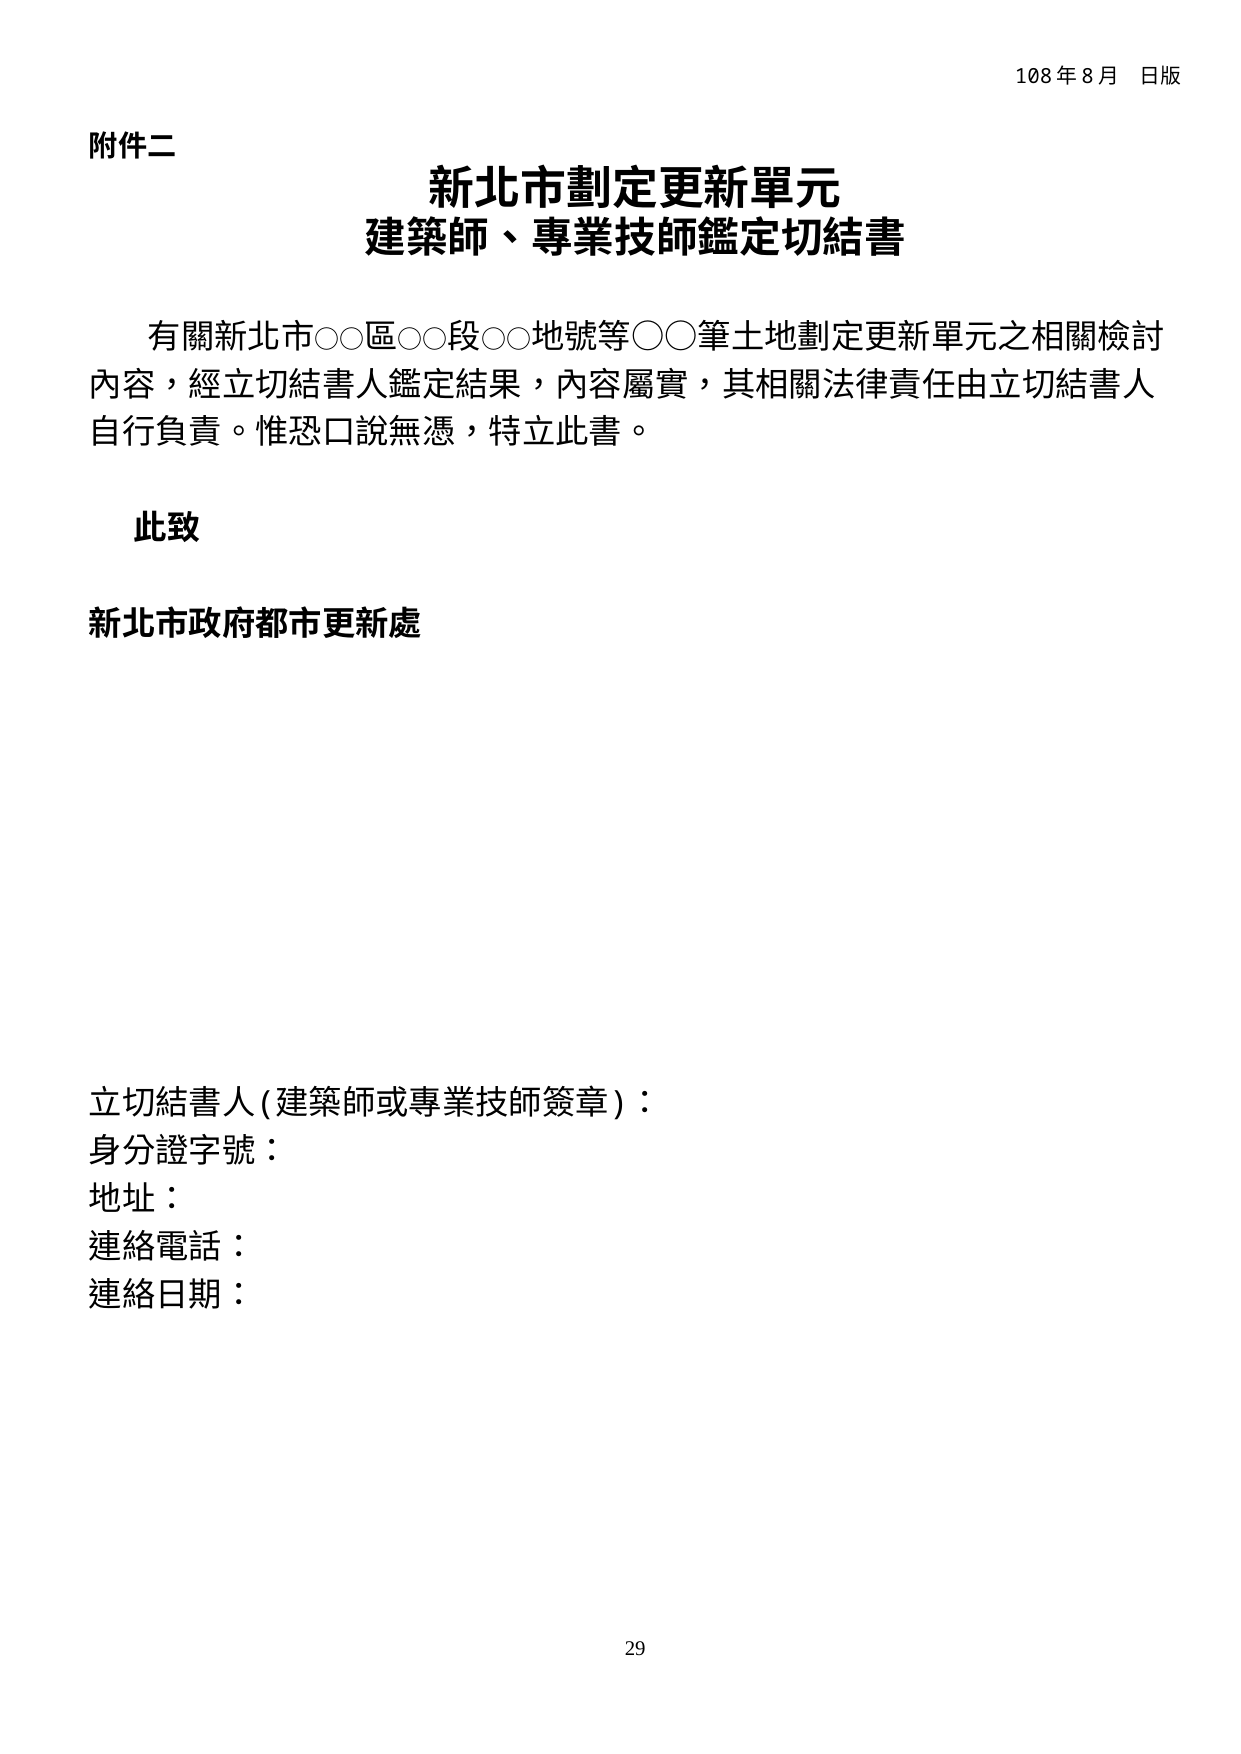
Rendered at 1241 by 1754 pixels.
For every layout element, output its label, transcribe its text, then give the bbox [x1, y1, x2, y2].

text 立切結書人(建築師或專業技師簽章)： [89, 1076, 1181, 1124]
text 此致 [89, 501, 1181, 549]
text 建築師、專業技師鑑定切結書 [89, 214, 1181, 262]
text 有關新北市○○區○○段○○地號等○○筆土地劃定更新單元之相關檢討內容，經立切結書人鑑定結果，內容屬實，其相關法律責任由立切結書人自行負責。惟恐口說無憑，特立此書。 [89, 310, 1181, 453]
text 地址： [89, 1172, 1181, 1220]
text 新北市政府都市更新處 [89, 597, 1181, 645]
text 附件二 [89, 118, 1181, 166]
text 連絡電話： [89, 1220, 1181, 1268]
text 新北市劃定更新單元 [89, 166, 1181, 214]
text 身分證字號： [89, 1124, 1181, 1172]
text 連絡日期： [89, 1268, 1181, 1316]
